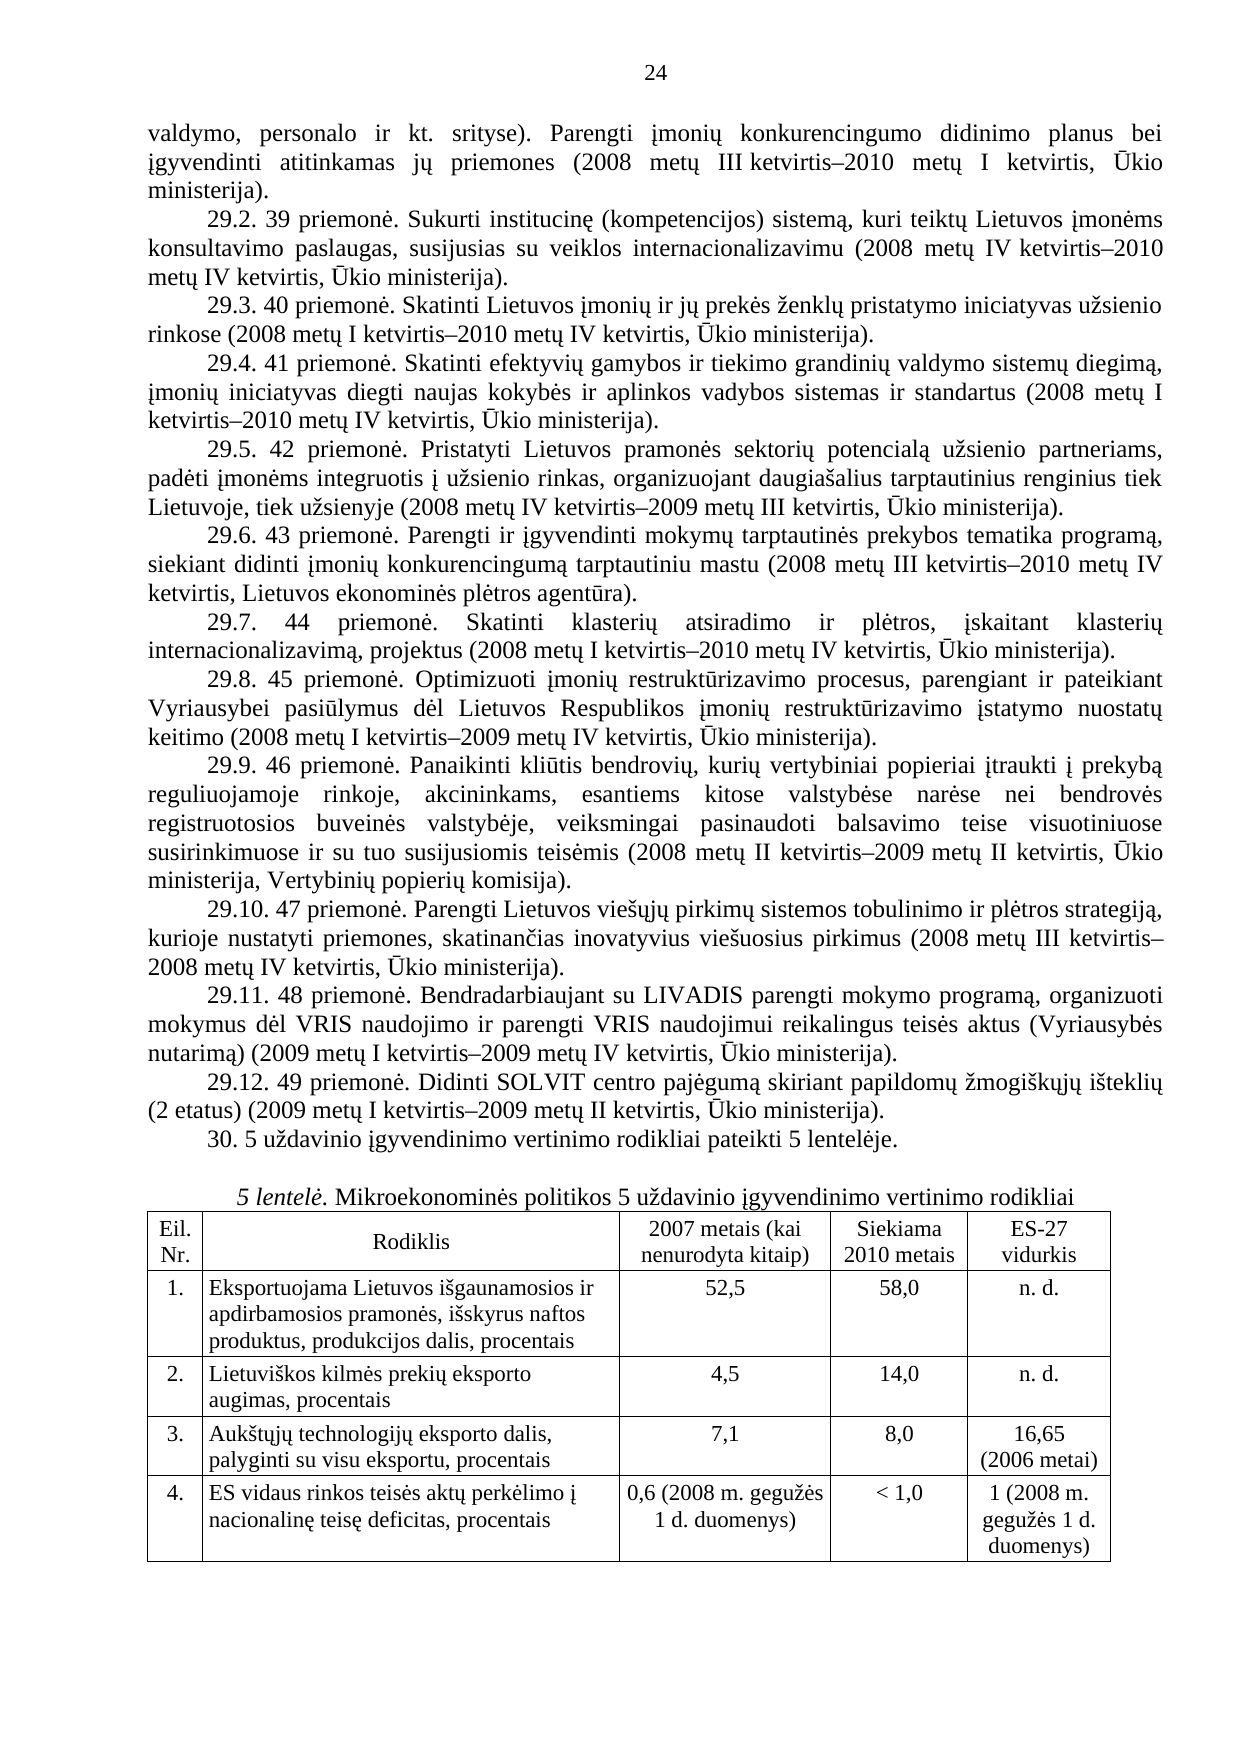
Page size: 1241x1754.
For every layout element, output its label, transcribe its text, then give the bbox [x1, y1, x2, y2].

table_cell 2. [148, 1357, 202, 1416]
text 29.2. 39 priemonė. Sukurti institucinę (kompetencijos) sistemą, kuri teiktų Lietuvos įmonėms konsultavimo paslaugas, susijusias su veiklos internacionalizavimu (2008 metų IV ketvirtis–2010 metų IV ketvirtis, Ūkio ministerija). [148, 204, 1163, 291]
text 29.5. 42 priemonė. Pristatyti Lietuvos pramonės sektorių potencialą užsienio partneriams, padėti įmonėms integruotis į užsienio rinkas, organizuojant daugiašalius tarptautinius renginius tiek Lietuvoje, tiek užsienyje (2008 metų IV ketvirtis–2009 metų III ketvirtis, Ūkio ministerija). [148, 434, 1163, 521]
table_header 2007 metais (kai nenurodyta kitaip) [620, 1212, 830, 1270]
table_cell 0,6 (2008 m. gegužės 1 d. duomenys) [620, 1476, 830, 1561]
text 30. 5 uždavinio įgyvendinimo vertinimo rodikliai pateikti 5 lentelėje. [148, 1124, 1163, 1153]
table_cell 1. [148, 1271, 202, 1356]
table_cell Aukštųjų technologijų eksporto dalis, palyginti su visu eksportu, procentais [203, 1417, 619, 1475]
text 29.6. 43 priemonė. Parengti ir įgyvendinti mokymų tarptautinės prekybos tematika programą, siekiant didinti įmonių konkurencingumą tarptautiniu mastu (2008 metų III ketvirtis–2010 metų IV ketvirtis, Lietuvos ekonominės plėtros agentūra). [148, 521, 1163, 607]
table_cell n. d. [968, 1357, 1110, 1416]
table_cell 8,0 [831, 1417, 967, 1475]
table_cell Lietuviškos kilmės prekių eksporto augimas, procentais [203, 1357, 619, 1416]
table_cell Eksportuojama Lietuvos išgaunamosios ir apdirbamosios pramonės, išskyrus naftos produktus, produkcijos dalis, procentais [203, 1271, 619, 1356]
text 29.7. 44 priemonė. Skatinti klasterių atsiradimo ir plėtros, įskaitant klasterių internacionalizavimą, projektus (2008 metų I ketvirtis–2010 metų IV ketvirtis, Ūkio ministerija). [148, 607, 1163, 664]
table_cell ES vidaus rinkos teisės aktų perkėlimo į nacionalinę teisę deficitas, procentais [203, 1476, 619, 1561]
text 29.12. 49 priemonė. Didinti SOLVIT centro pajėgumą skiriant papildomų žmogiškųjų išteklių (2 etatus) (2009 metų I ketvirtis–2009 metų II ketvirtis, Ūkio ministerija). [148, 1067, 1163, 1124]
text 29.11. 48 priemonė. Bendradarbiaujant su LIVADIS parengti mokymo programą, organizuoti mokymus dėl VRIS naudojimo ir parengti VRIS naudojimui reikalingus teisės aktus (Vyriausybės nutarimą) (2009 metų I ketvirtis–2009 metų IV ketvirtis, Ūkio ministerija). [148, 981, 1163, 1067]
table_cell 4. [148, 1476, 202, 1561]
table_header ES-27 vidurkis [968, 1212, 1110, 1270]
text valdymo, personalo ir kt. srityse). Parengti įmonių konkurencingumo didinimo planus bei įgyvendinti atitinkamas jų priemones (2008 metų III ketvirtis–2010 metų I ketvirtis, Ūkio ministerija). [148, 118, 1163, 204]
text 29.8. 45 priemonė. Optimizuoti įmonių restruktūrizavimo procesus, parengiant ir pateikiant Vyriausybei pasiūlymus dėl Lietuvos Respublikos įmonių restruktūrizavimo įstatymo nuostatų keitimo (2008 metų I ketvirtis–2009 metų IV ketvirtis, Ūkio ministerija). [148, 664, 1163, 751]
table_cell 52,5 [620, 1271, 830, 1356]
table_cell 7,1 [620, 1417, 830, 1475]
table_cell n. d. [968, 1271, 1110, 1356]
table_cell 3. [148, 1417, 202, 1475]
table_cell 14,0 [831, 1357, 967, 1416]
text 5 lentelė. Mikroekonominės politikos 5 uždavinio įgyvendinimo vertinimo rodikliai [148, 1182, 1163, 1211]
table_header Rodiklis [203, 1212, 619, 1270]
text 29.10. 47 priemonė. Parengti Lietuvos viešųjų pirkimų sistemos tobulinimo ir plėtros strategiją, kurioje nustatyti priemones, skatinančias inovatyvius viešuosius pirkimus (2008 metų III ketvirtis– 2008 metų IV ketvirtis, Ūkio ministerija). [148, 894, 1163, 981]
table_header Eil. Nr. [148, 1212, 202, 1270]
table_cell < 1,0 [831, 1476, 967, 1561]
table_cell 16,65 (2006 metai) [968, 1417, 1110, 1475]
text 29.4. 41 priemonė. Skatinti efektyvių gamybos ir tiekimo grandinių valdymo sistemų diegimą, įmonių iniciatyvas diegti naujas kokybės ir aplinkos vadybos sistemas ir standartus (2008 metų I ketvirtis–2010 metų IV ketvirtis, Ūkio ministerija). [148, 348, 1163, 434]
table_header Siekiama 2010 metais [831, 1212, 967, 1270]
text 29.9. 46 priemonė. Panaikinti kliūtis bendrovių, kurių vertybiniai popieriai įtraukti į prekybą reguliuojamoje rinkoje, akcininkams, esantiems kitose valstybėse narėse nei bendrovės registruotosios buveinės valstybėje, veiksmingai pasinaudoti balsavimo teise visuotiniuose susirinkimuose ir su tuo susijusiomis teisėmis (2008 metų II ketvirtis–2009 metų II ketvirtis, Ūkio ministerija, Vertybinių popierių komisija). [148, 751, 1163, 894]
table_cell 1 (2008 m. gegužės 1 d. duomenys) [968, 1476, 1110, 1561]
table_cell 58,0 [831, 1271, 967, 1356]
table_cell 4,5 [620, 1357, 830, 1416]
text 29.3. 40 priemonė. Skatinti Lietuvos įmonių ir jų prekės ženklų pristatymo iniciatyvas užsienio rinkose (2008 metų I ketvirtis–2010 metų IV ketvirtis, Ūkio ministerija). [148, 291, 1163, 348]
